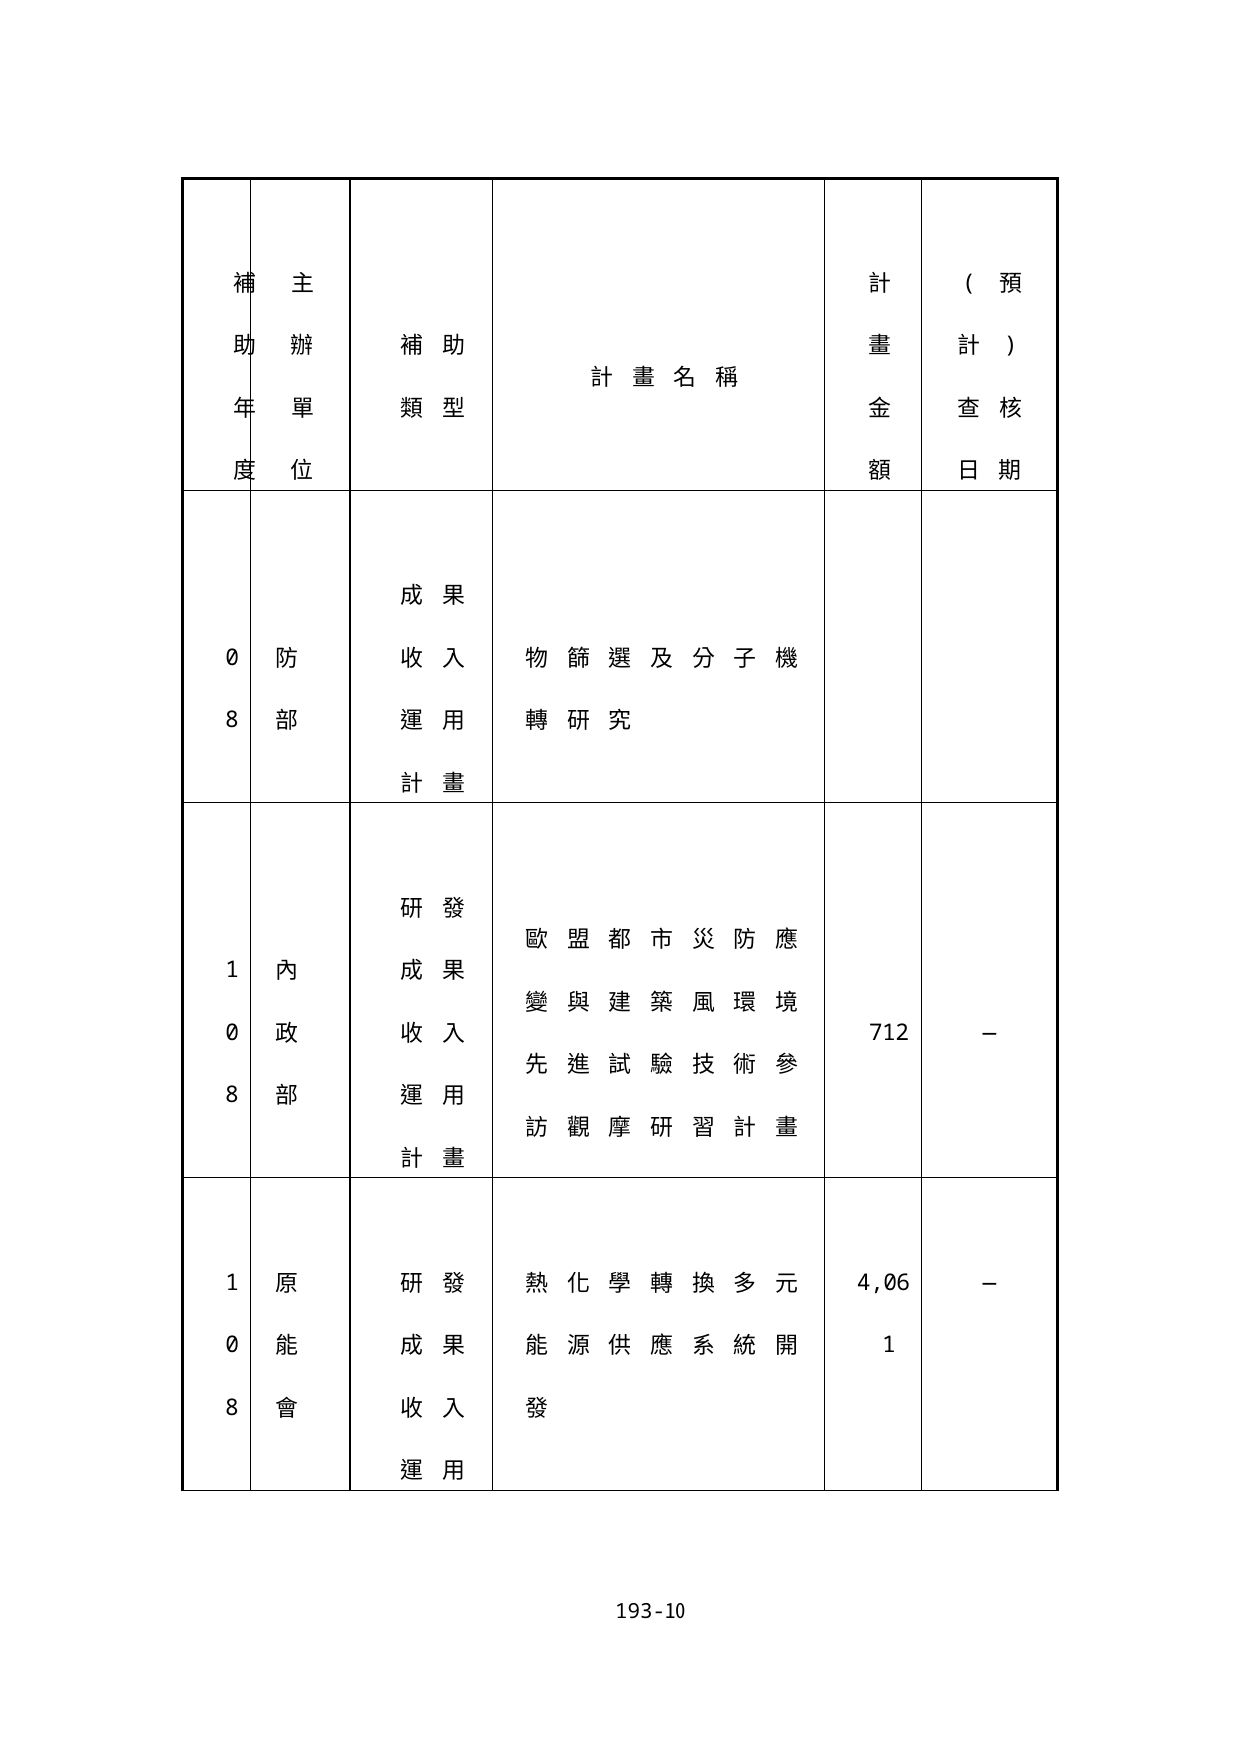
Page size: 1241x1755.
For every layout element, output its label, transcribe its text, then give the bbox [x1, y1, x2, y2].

table_cell 4,061 [825, 1178, 921, 1490]
table_cell 研發成果收入運用計畫 [351, 803, 492, 1177]
table_cell — [922, 803, 1056, 1177]
table_cell — [922, 1178, 1056, 1490]
table_cell 108 [184, 803, 250, 1177]
table_header 補助類型 [351, 180, 492, 490]
table_header 計畫 金額 [825, 180, 921, 490]
table_cell 防部 [251, 491, 349, 802]
table_cell 08 [184, 491, 250, 802]
table_cell 成果收入運用計畫 [351, 491, 492, 802]
table_cell 原能會 [251, 1178, 349, 1490]
table_header 計畫名稱 [493, 180, 824, 490]
table_cell 內政部 [251, 803, 349, 1177]
table_cell 研發成果收入運用 [351, 1178, 492, 1490]
table_cell [922, 491, 1056, 802]
table_cell 108 [184, 1178, 250, 1490]
table_cell 歐盟都市災防應變與建築風環境先進試驗技術參訪觀摩研習計畫 [493, 803, 824, 1177]
table_cell 712 [825, 803, 921, 1177]
table_header 補助年度 [184, 180, 250, 490]
table_header (預計)查核日期 [922, 180, 1056, 490]
table_header 主辦 單位 [251, 180, 349, 490]
table_cell 熱化學轉換多元能源供應系統開發 [493, 1178, 824, 1490]
table_cell [825, 491, 921, 802]
table_cell 物篩選及分子機轉研究 [493, 491, 824, 802]
